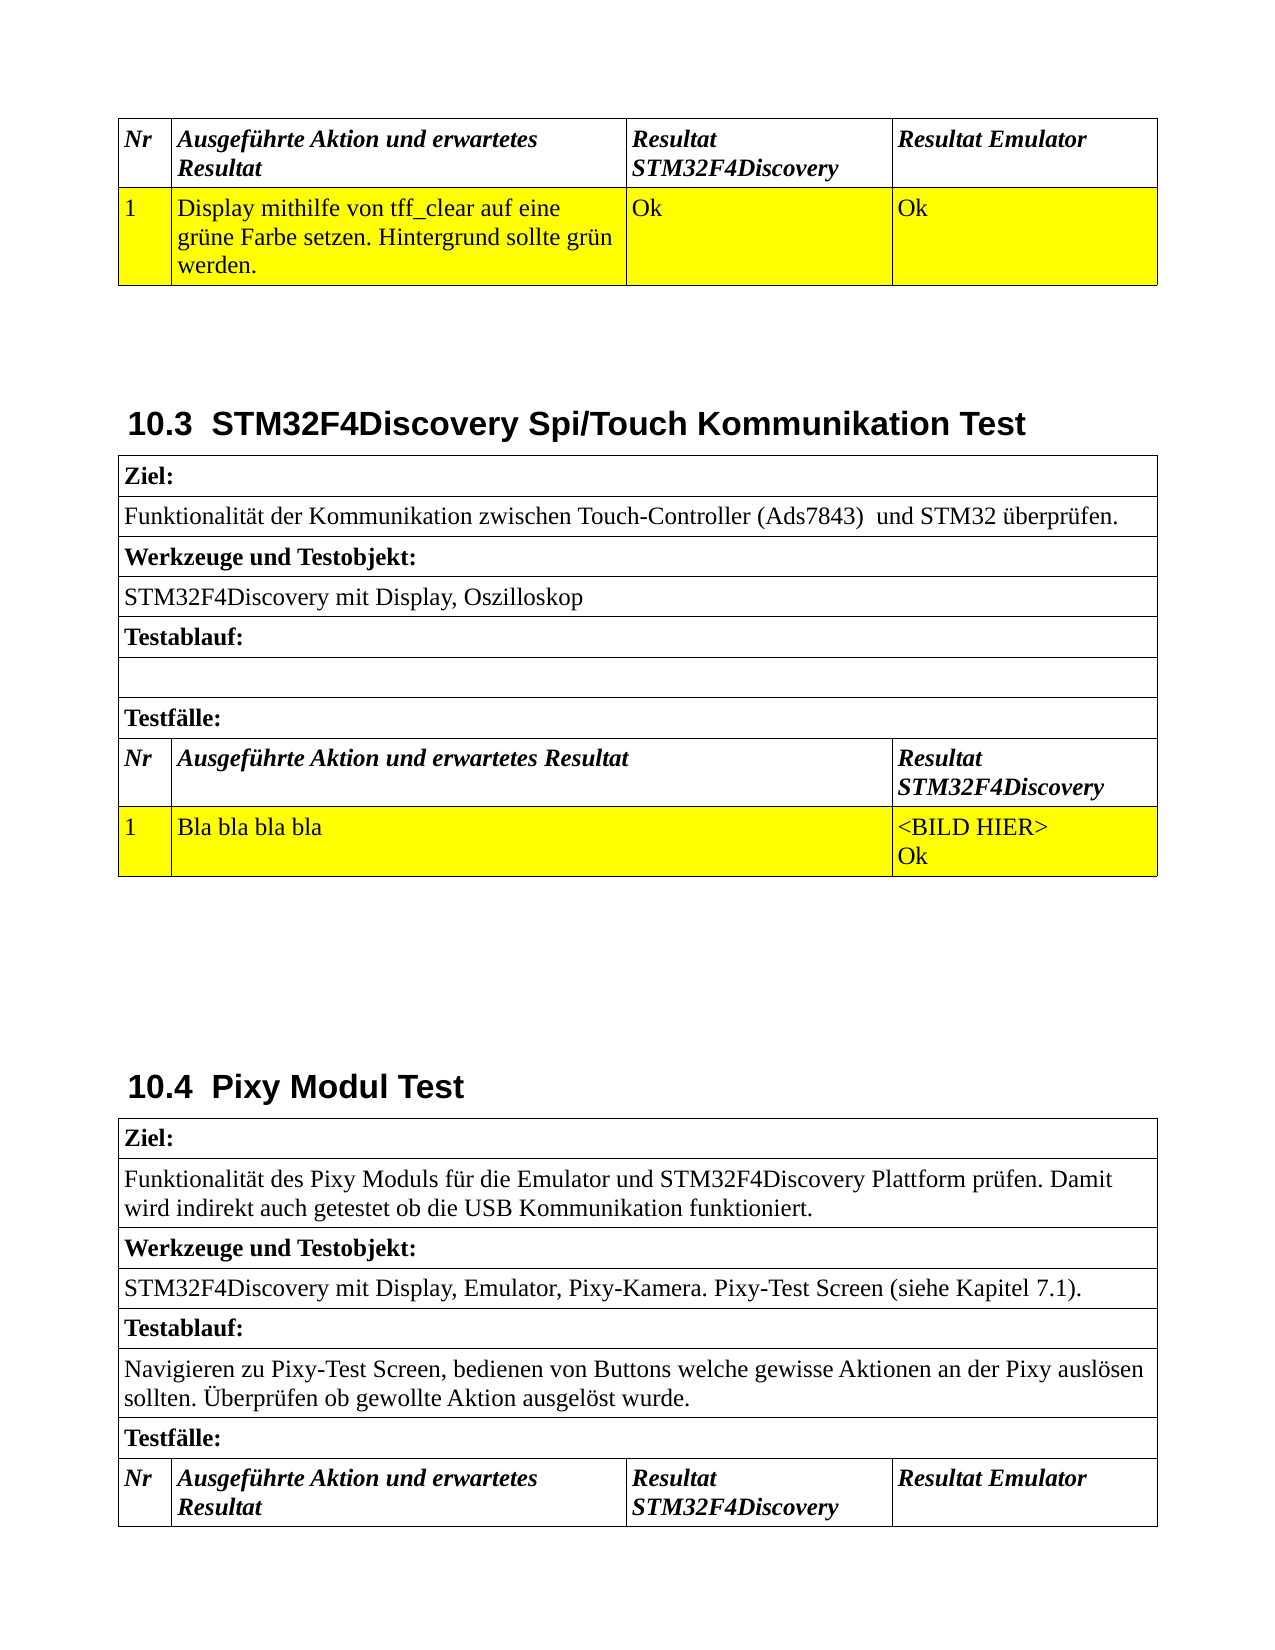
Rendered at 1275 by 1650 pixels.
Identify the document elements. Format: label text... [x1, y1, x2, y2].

table_cell Funktionalität der Kommunikation zwischen Touch-Controller (Ads7843) und STM32 überprüfen. [119, 497, 1157, 536]
table_cell Resultat Emulator [893, 119, 1157, 187]
table_cell STM32F4Discovery mit Display, Emulator, Pixy-Kamera. Pixy-Test Screen (siehe Kapitel 7.1). [119, 1269, 1157, 1308]
table_cell Bla bla bla bla [172, 807, 892, 876]
table_cell Ausgeführte Aktion und erwartetes Resultat [172, 119, 626, 187]
table_cell Funktionalität des Pixy Moduls für die Emulator und STM32F4Discovery Plattform prüfen. Damit wird indirekt auch getestet ob die USB Kommunikation funktioniert. [119, 1159, 1157, 1227]
table_header Ziel: [119, 1119, 1157, 1158]
table_cell Testfälle: [119, 698, 1157, 737]
table_cell 1 [119, 807, 171, 876]
table_cell Resultat STM32F4Discovery [893, 739, 1157, 806]
table_cell Testfälle: [119, 1418, 1157, 1457]
table_cell Werkzeuge und Testobjekt: [119, 1228, 1157, 1267]
table_header Ziel: [119, 456, 1157, 496]
table_cell Resultat STM32F4Discovery [627, 1459, 892, 1526]
table_cell <BILD HIER> Ok [893, 807, 1157, 876]
table_cell Navigieren zu Pixy-Test Screen, bedienen von Buttons welche gewisse Aktionen an der Pixy auslösen sollten. Überprüfen ob gewollte Aktion ausgelöst wurde. [119, 1349, 1157, 1417]
table_cell [119, 658, 1157, 697]
table_cell Testablauf: [119, 1309, 1157, 1348]
table_cell Ok [627, 188, 892, 285]
table_cell Nr [119, 119, 171, 187]
table_cell Display mithilfe von tff_clear auf eine grüne Farbe setzen. Hintergrund sollte grün werden. [172, 188, 626, 285]
table_cell Nr [119, 739, 171, 806]
table_cell STM32F4Discovery mit Display, Oszilloskop [119, 577, 1157, 616]
table_cell Resultat Emulator [893, 1459, 1157, 1526]
table_cell Ok [893, 188, 1157, 285]
table_cell Ausgeführte Aktion und erwartetes Resultat [172, 1459, 626, 1526]
table_cell Resultat STM32F4Discovery [627, 119, 892, 187]
table_cell Nr [119, 1459, 171, 1526]
table_cell Werkzeuge und Testobjekt: [119, 537, 1157, 576]
subtitle Pixy Modul Test [118, 1067, 1157, 1105]
table_cell Testablauf: [119, 617, 1157, 657]
table_cell 1 [119, 188, 171, 285]
table_cell Ausgeführte Aktion und erwartetes Resultat [172, 739, 892, 806]
subtitle STM32F4Discovery Spi/Touch Kommunikation Test [118, 404, 1157, 443]
